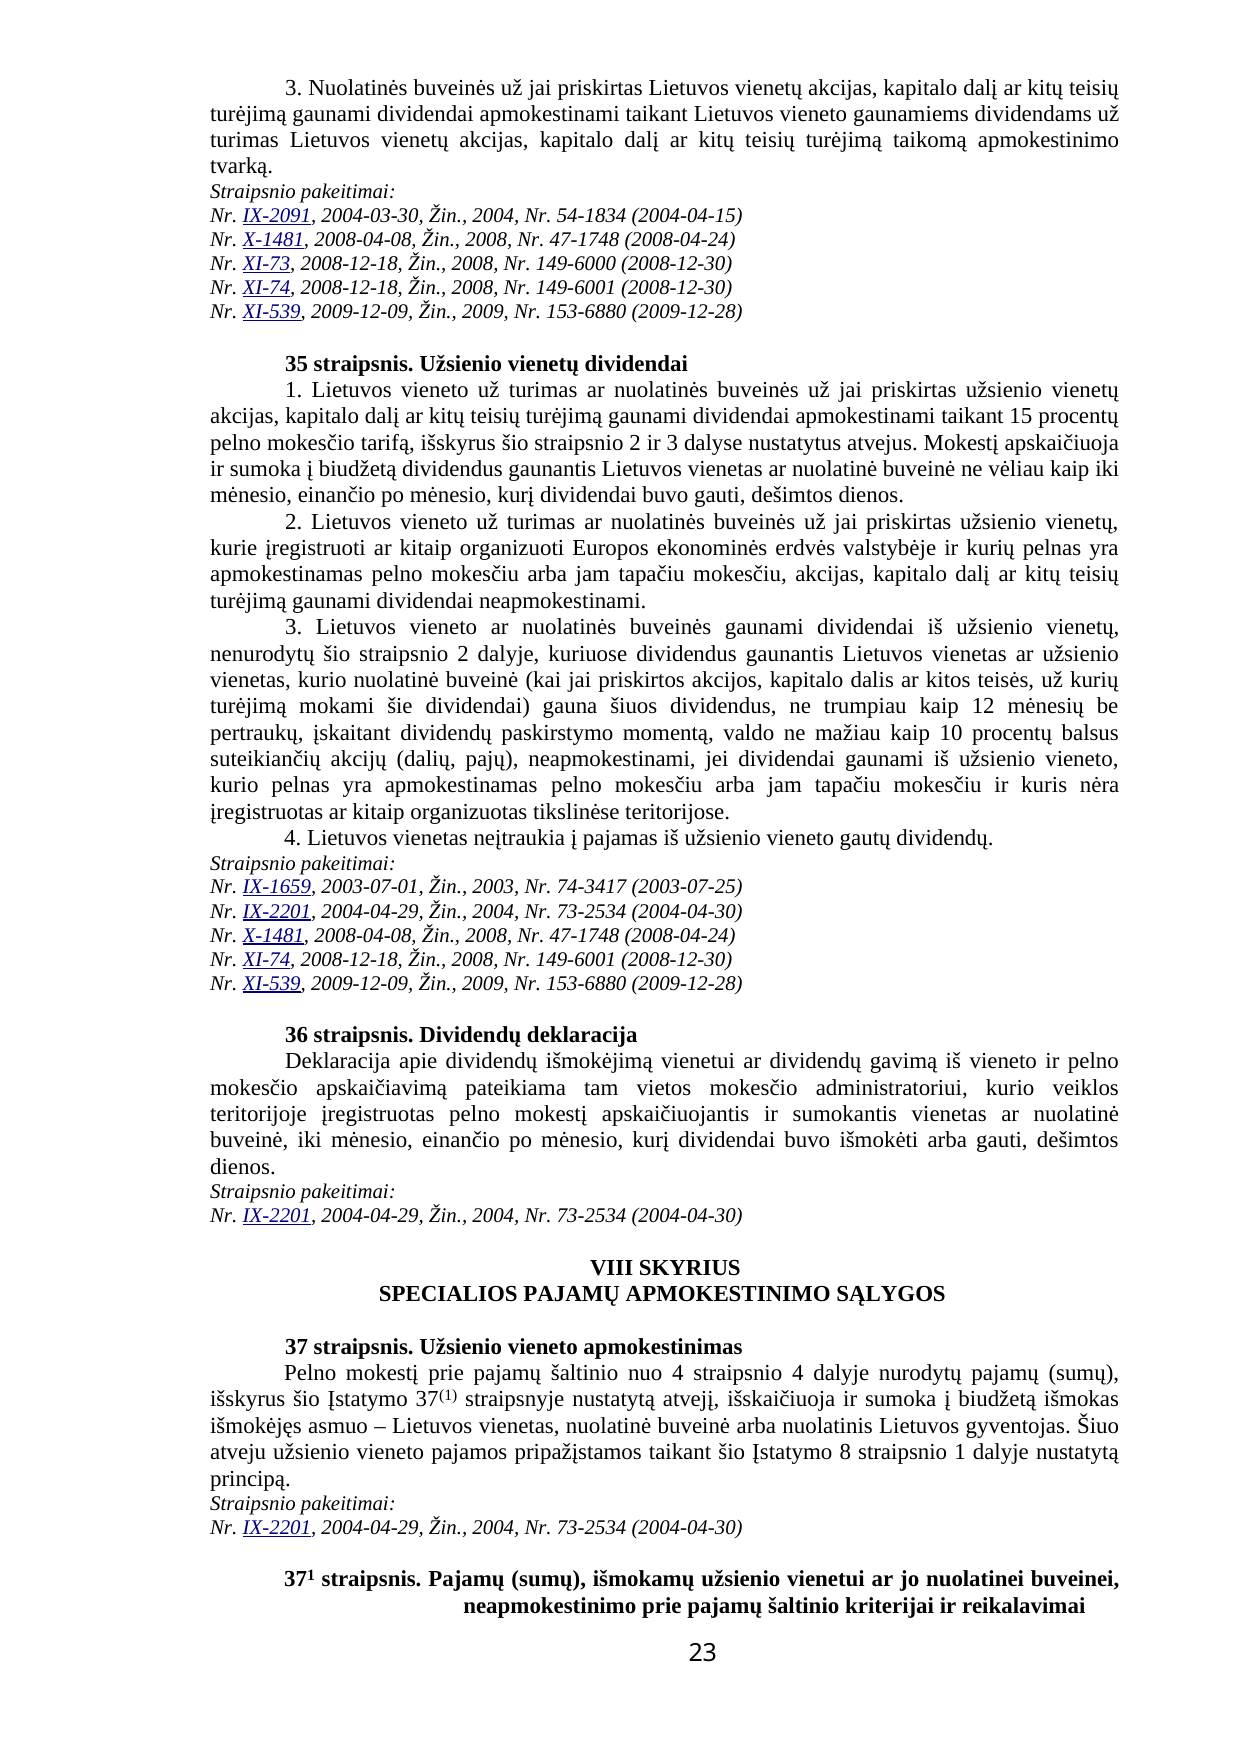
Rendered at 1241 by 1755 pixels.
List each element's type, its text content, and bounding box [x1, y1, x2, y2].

text Nr. X-1481, 2008-04-08, Žin., 2008, Nr. 47-1748 (2008-04-24) [210, 923, 1120, 947]
text 36 straipsnis. Dividendų deklaracija [210, 1021, 1120, 1047]
text 3. Nuolatinės buveinės už jai priskirtas Lietuvos vienetų akcijas, kapitalo dalį ar kitų teisių turėjimą gaunami dividendai apmokestinami taikant Lietuvos vieneto gaunamiems dividendams už turimas Lietuvos vienetų akcijas, kapitalo dalį ar kitų teisių turėjimą taikomą apmokestinimo tvarką. [210, 73, 1120, 179]
text 371 straipsnis. Pajamų (sumų), išmokamų užsienio vienetui ar jo nuolatinei buveinei, neapmokestinimo prie pajamų šaltinio kriterijai ir reikalavimai [284, 1565, 1120, 1618]
text Nr. XI-74, 2008-12-18, Žin., 2008, Nr. 149-6001 (2008-12-30) [210, 947, 1120, 971]
text 2. Lietuvos vieneto už turimas ar nuolatinės buveinės už jai priskirtas užsienio vienetų, kurie įregistruoti ar kitaip organizuoti Europos ekonominės erdvės valstybėje ir kurių pelnas yra apmokestinamas pelno mokesčiu arba jam tapačiu mokesčiu, akcijas, kapitalo dalį ar kitų teisių turėjimą gaunami dividendai neapmokestinami. [210, 508, 1120, 613]
text Nr. IX-2201, 2004-04-29, Žin., 2004, Nr. 73-2534 (2004-04-30) [210, 1515, 1120, 1539]
text Straipsnio pakeitimai: [210, 179, 1120, 203]
text Nr. XI-73, 2008-12-18, Žin., 2008, Nr. 149-6000 (2008-12-30) [210, 251, 1120, 275]
text Nr. IX-2201, 2004-04-29, Žin., 2004, Nr. 73-2534 (2004-04-30) [210, 898, 1120, 923]
text 4. Lietuvos vienetas neįtraukia į pajamas iš užsienio vieneto gautų dividendų. [210, 824, 1120, 850]
text Nr. IX-2201, 2004-04-29, Žin., 2004, Nr. 73-2534 (2004-04-30) [210, 1203, 1120, 1227]
text Deklaracija apie dividendų išmokėjimą vienetui ar dividendų gavimą iš vieneto ir pelno mokesčio apskaičiavimą pateikiama tam vietos mokesčio administratoriui, kurio veiklos teritorijoje įregistruotas pelno mokestį apskaičiuojantis ir sumokantis vienetas ar nuolatinė buveinė, iki mėnesio, einančio po mėnesio, kurį dividendai buvo išmokėti arba gauti, dešimtos dienos. [210, 1047, 1120, 1179]
text Straipsnio pakeitimai: [210, 850, 1120, 874]
text 35 straipsnis. Užsienio vienetų dividendai [210, 350, 1120, 376]
text Straipsnio pakeitimai: [210, 1491, 1120, 1515]
text Nr. X-1481, 2008-04-08, Žin., 2008, Nr. 47-1748 (2008-04-24) [210, 227, 1120, 251]
text Nr. XI-539, 2009-12-09, Žin., 2009, Nr. 153-6880 (2009-12-28) [210, 299, 1120, 323]
text 3. Lietuvos vieneto ar nuolatinės buveinės gaunami dividendai iš užsienio vienetų, nenurodytų šio straipsnio 2 dalyje, kuriuose dividendus gaunantis Lietuvos vienetas ar užsienio vienetas, kurio nuolatinė buveinė (kai jai priskirtos akcijos, kapitalo dalis ar kitos teisės, už kurių turėjimą mokami šie dividendai) gauna šiuos dividendus, ne trumpiau kaip 12 mėnesių be pertraukų, įskaitant dividendų paskirstymo momentą, valdo ne mažiau kaip 10 procentų balsus suteikiančių akcijų (dalių, pajų), neapmokestinami, jei dividendai gaunami iš užsienio vieneto, kurio pelnas yra apmokestinamas pelno mokesčiu arba jam tapačiu mokesčiu ir kuris nėra įregistruotas ar kitaip organizuotas tikslinėse teritorijose. [210, 613, 1120, 824]
text 37 straipsnis. Užsienio vieneto apmokestinimas [210, 1333, 1120, 1359]
text Straipsnio pakeitimai: [210, 1179, 1120, 1203]
text Nr. XI-74, 2008-12-18, Žin., 2008, Nr. 149-6001 (2008-12-30) [210, 275, 1120, 299]
text SPECIALIOS PAJAMŲ APMOKESTINIMO SĄLYGOS [210, 1280, 1120, 1306]
subtitle VIII SKYRIUS [210, 1254, 1120, 1280]
text Nr. XI-539, 2009-12-09, Žin., 2009, Nr. 153-6880 (2009-12-28) [210, 971, 1120, 995]
text Pelno mokestį prie pajamų šaltinio nuo 4 straipsnio 4 dalyje nurodytų pajamų (sumų), išskyrus šio Įstatymo 37(1) straipsnyje nustatytą atvejį, išskaičiuoja ir sumoka į biudžetą išmokas išmokėjęs asmuo – Lietuvos vienetas, nuolatinė buveinė arba nuolatinis Lietuvos gyventojas. Šiuo atveju užsienio vieneto pajamos pripažįstamos taikant šio Įstatymo 8 straipsnio 1 dalyje nustatytą principą. [210, 1359, 1120, 1491]
text 1. Lietuvos vieneto už turimas ar nuolatinės buveinės už jai priskirtas užsienio vienetų akcijas, kapitalo dalį ar kitų teisių turėjimą gaunami dividendai apmokestinami taikant 15 procentų pelno mokesčio tarifą, išskyrus šio straipsnio 2 ir 3 dalyse nustatytus atvejus. Mokestį apskaičiuoja ir sumoka į biudžetą dividendus gaunantis Lietuvos vienetas ar nuolatinė buveinė ne vėliau kaip iki mėnesio, einančio po mėnesio, kurį dividendai buvo gauti, dešimtos dienos. [210, 376, 1120, 508]
text Nr. IX-1659, 2003-07-01, Žin., 2003, Nr. 74-3417 (2003-07-25) [210, 874, 1120, 898]
text Nr. IX-2091, 2004-03-30, Žin., 2004, Nr. 54-1834 (2004-04-15) [210, 203, 1120, 227]
